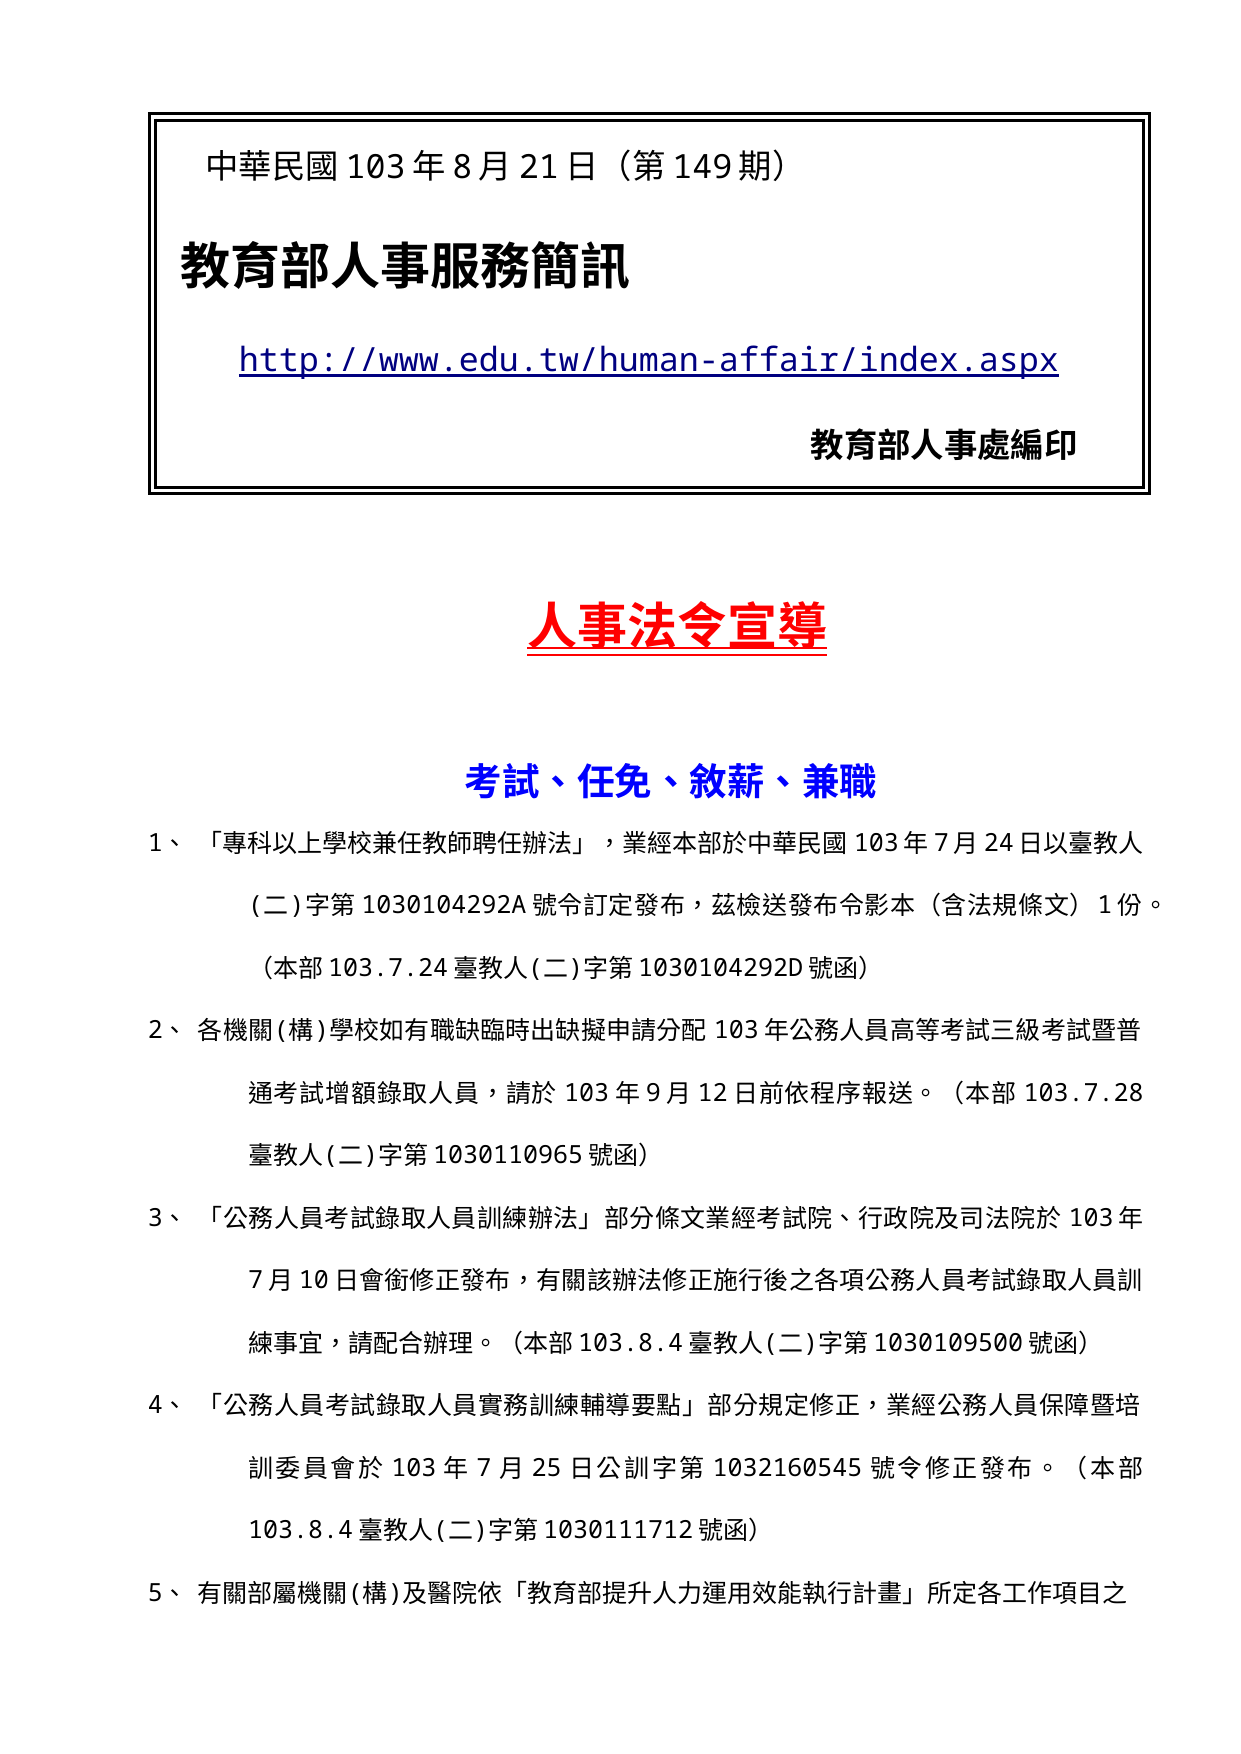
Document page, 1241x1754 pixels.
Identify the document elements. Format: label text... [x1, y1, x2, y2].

text 人事法令宣導 [210, 550, 1144, 675]
table_header 中華民國103年8月21日（第149期） 教育部人事服務簡訊 http://www.edu.tw/human-affair/index.aspx 教育部人事處編印 [153, 115, 1146, 486]
list 「公務人員考試錄取人員實務訓練輔導要點」部分規定修正，業經公務人員保障暨培訓委員會於103年7月25日公訓字第1032160545號令修正發布。（本部103.8.4臺教人(二)字第1030111712號函） [148, 1362, 1144, 1550]
list 有關部屬機關(構)及醫院依「教育部提升人力運用效能執行計畫」所定各工作項目之 [148, 1550, 1144, 1612]
list 各機關(構)學校如有職缺臨時出缺擬申請分配103年公務人員高等考試三級考試暨普通考試增額錄取人員，請於103年9月12日前依程序報送。（本部103.7.28臺教人(二)字第1030110965號函） [148, 987, 1144, 1175]
list 「專科以上學校兼任教師聘任辦法」，業經本部於中華民國103年7月24日以臺教人(二)字第1030104292A號令訂定發布，茲檢送發布令影本（含法規條文）1份。（本部103.7.24臺教人(二)字第1030104292D號函） [148, 800, 1144, 987]
text 考試、任免、敘薪、兼職 [198, 737, 1144, 800]
list 「公務人員考試錄取人員訓練辦法」部分條文業經考試院、行政院及司法院於103年7月10日會銜修正發布，有關該辦法修正施行後之各項公務人員考試錄取人員訓練事宜，請配合辦理。（本部103.8.4臺教人(二)字第1030109500號函） [148, 1175, 1144, 1362]
